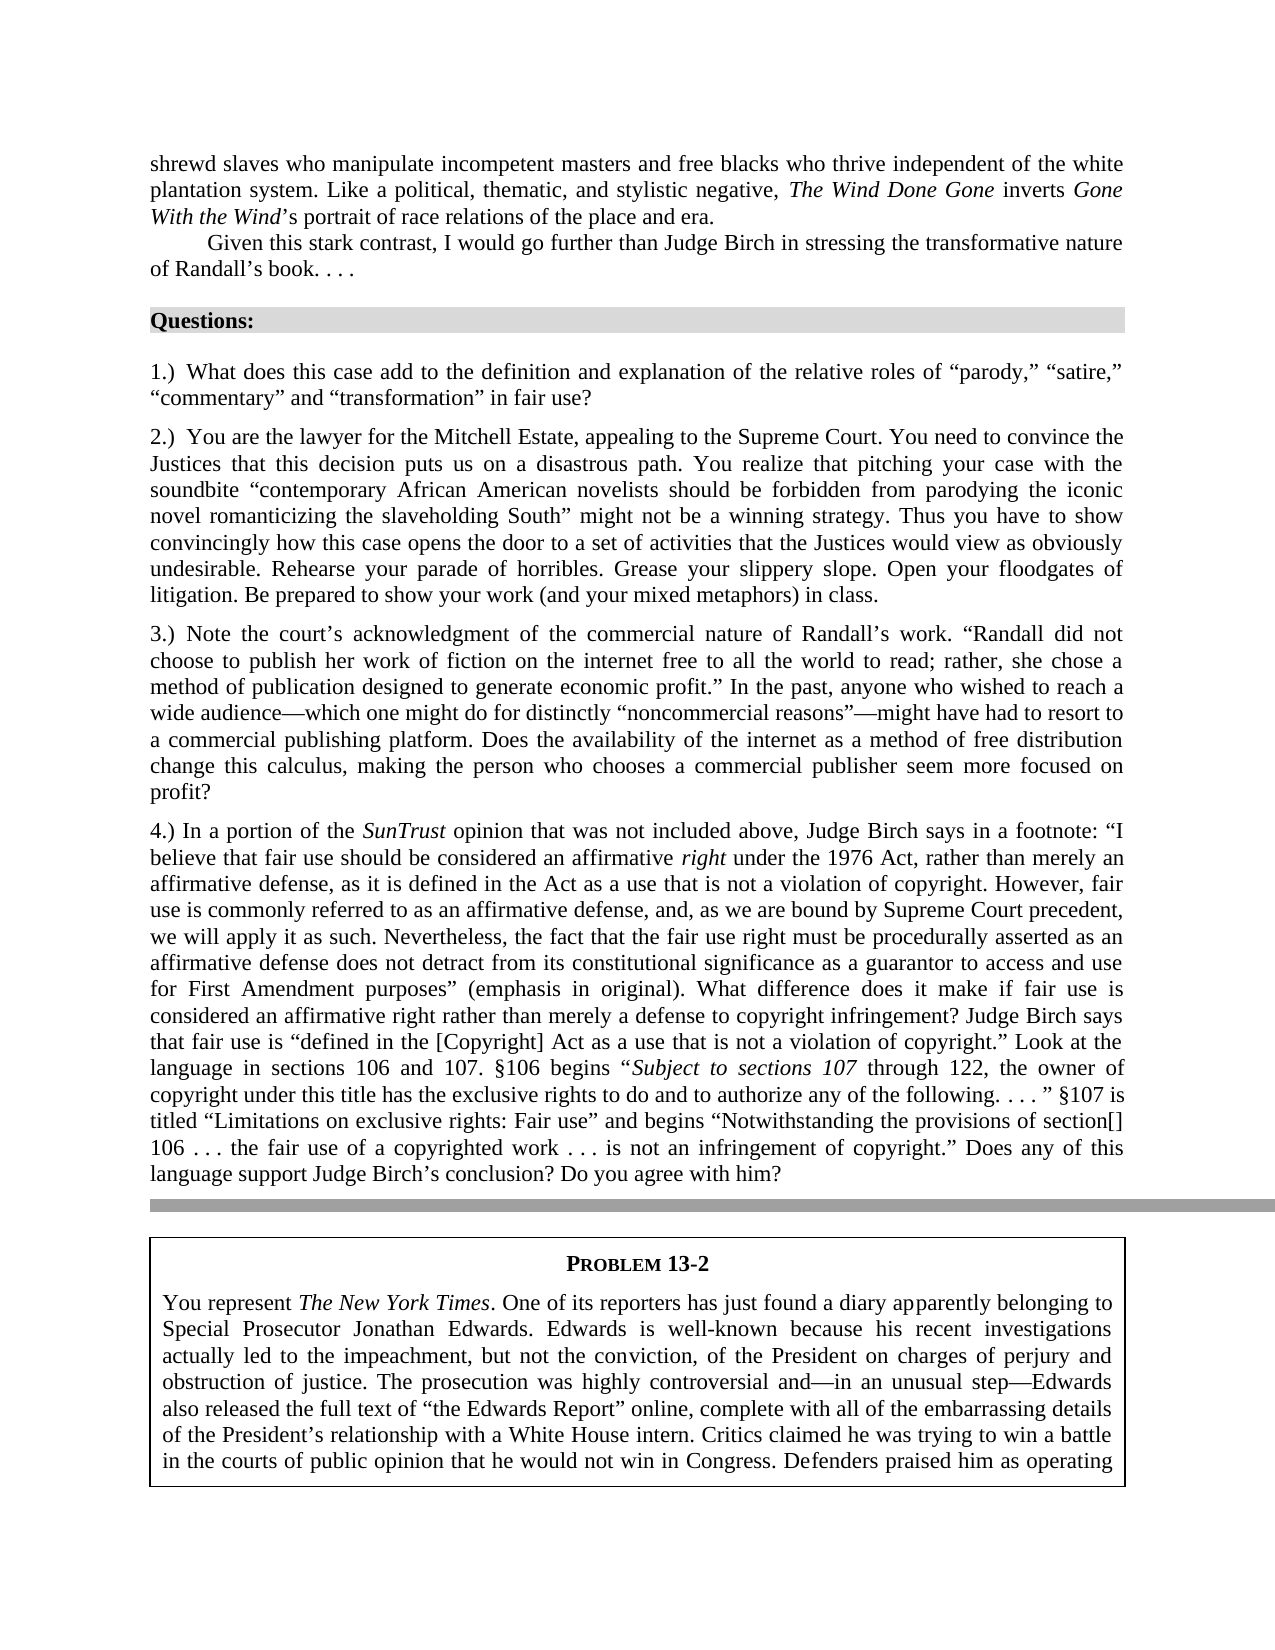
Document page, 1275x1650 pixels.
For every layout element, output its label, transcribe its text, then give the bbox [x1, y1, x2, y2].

text 2.) You are the lawyer for the Mitchell Estate, appealing to the Supreme Court. You need to convince the Justices that this decision puts us on a disastrous path. You realize that pitching your case with the soundbite “contemporary African American novelists should be forbidden from parodying the iconic novel romanticizing the slaveholding South” might not be a winning strategy. Thus you have to show convincingly how this case opens the door to a set of activities that the Justices would view as obviously undesirable. Rehearse your parade of horribles. Grease your slippery slope. Open your floodgates of litigation. Be prepared to show your work (and your mixed metaphors) in class. [150, 423, 1125, 608]
table_header Problem 13-2 You represent The New York Times. One of its reporters has just found a diary ap­par­ently belonging to Special Prosecutor Jonathan Edwards. Edwards is well-known because his recent investigations actually led to the impeachment, but not the con­vic­tion, of the President on charges of perjury and obstruction of justice. The prosecution was highly controversial and—in an unusual step—Edwards also released the full text of “the Edwards Report” online, complete with all of the embarrassing details of the President’s relationship with a White House intern. Critics claimed he was trying to win a battle in the courts of public opinion that he would not win in Congress. De­fen­ders praised him as operating [151, 1238, 1124, 1486]
text 3.) Note the court’s acknowledgment of the commercial nature of Randall’s work. “Randall did not choose to publish her work of fiction on the internet free to all the world to read; rather, she chose a method of publication designed to generate economic profit.” In the past, anyone who wished to reach a wide audience—which one might do for distinctly “noncommercial reasons”—might have had to resort to a commercial publishing platform. Does the availability of the internet as a method of free distribution change this calculus, making the person who chooses a commercial publisher seem more focused on profit? [150, 620, 1125, 805]
text 4.) In a portion of the SunTrust opinion that was not included above, Judge Birch says in a footnote: “I believe that fair use should be considered an affirmative right under the 1976 Act, rather than merely an affirmative defense, as it is defined in the Act as a use that is not a violation of copyright. However, fair use is commonly referred to as an affirmative defense, and, as we are bound by Supreme Court precedent, we will apply it as such. Nevertheless, the fact that the fair use right must be procedurally asserted as an affirmative defense does not detract from its constitutional significance as a guarantor to access and use for First Amendment purposes” (emphasis in original). What difference does it make if fair use is considered an affirmative right rather than merely a defense to copyright infringement? Judge Birch says that fair use is “defined in the [Copyright] Act as a use that is not a violation of copyright.” Look at the language in sections 106 and 107. §106 begins “Subject to sections 107 through 122, the owner of copyright under this title has the exclusive rights to do and to authorize any of the following. . . . ” §107 is titled “Limitations on exclusive rights: Fair use” and begins “Notwithstanding the provisions of section[] 106 . . . the fair use of a copyrighted work . . . is not an infringement of copyright.” Does any of this language support Judge Birch’s conclusion? Do you agree with him? [150, 817, 1125, 1186]
text Given this stark contrast, I would go further than Judge Birch in stressing the transformative nature of Randall’s book. . . . [150, 229, 1125, 282]
text Questions: [150, 307, 1125, 333]
text 1.) What does this case add to the definition and explanation of the relative roles of “parody,” “satire,” “commentary” and “transformation” in fair use? [150, 358, 1125, 411]
text shrewd slaves who manipulate incompetent masters and free blacks who thrive independent of the white plantation system. Like a political, thematic, and stylistic negative, The Wind Done Gone inverts Gone With the Wind’s portrait of race relations of the place and era. [150, 150, 1125, 229]
